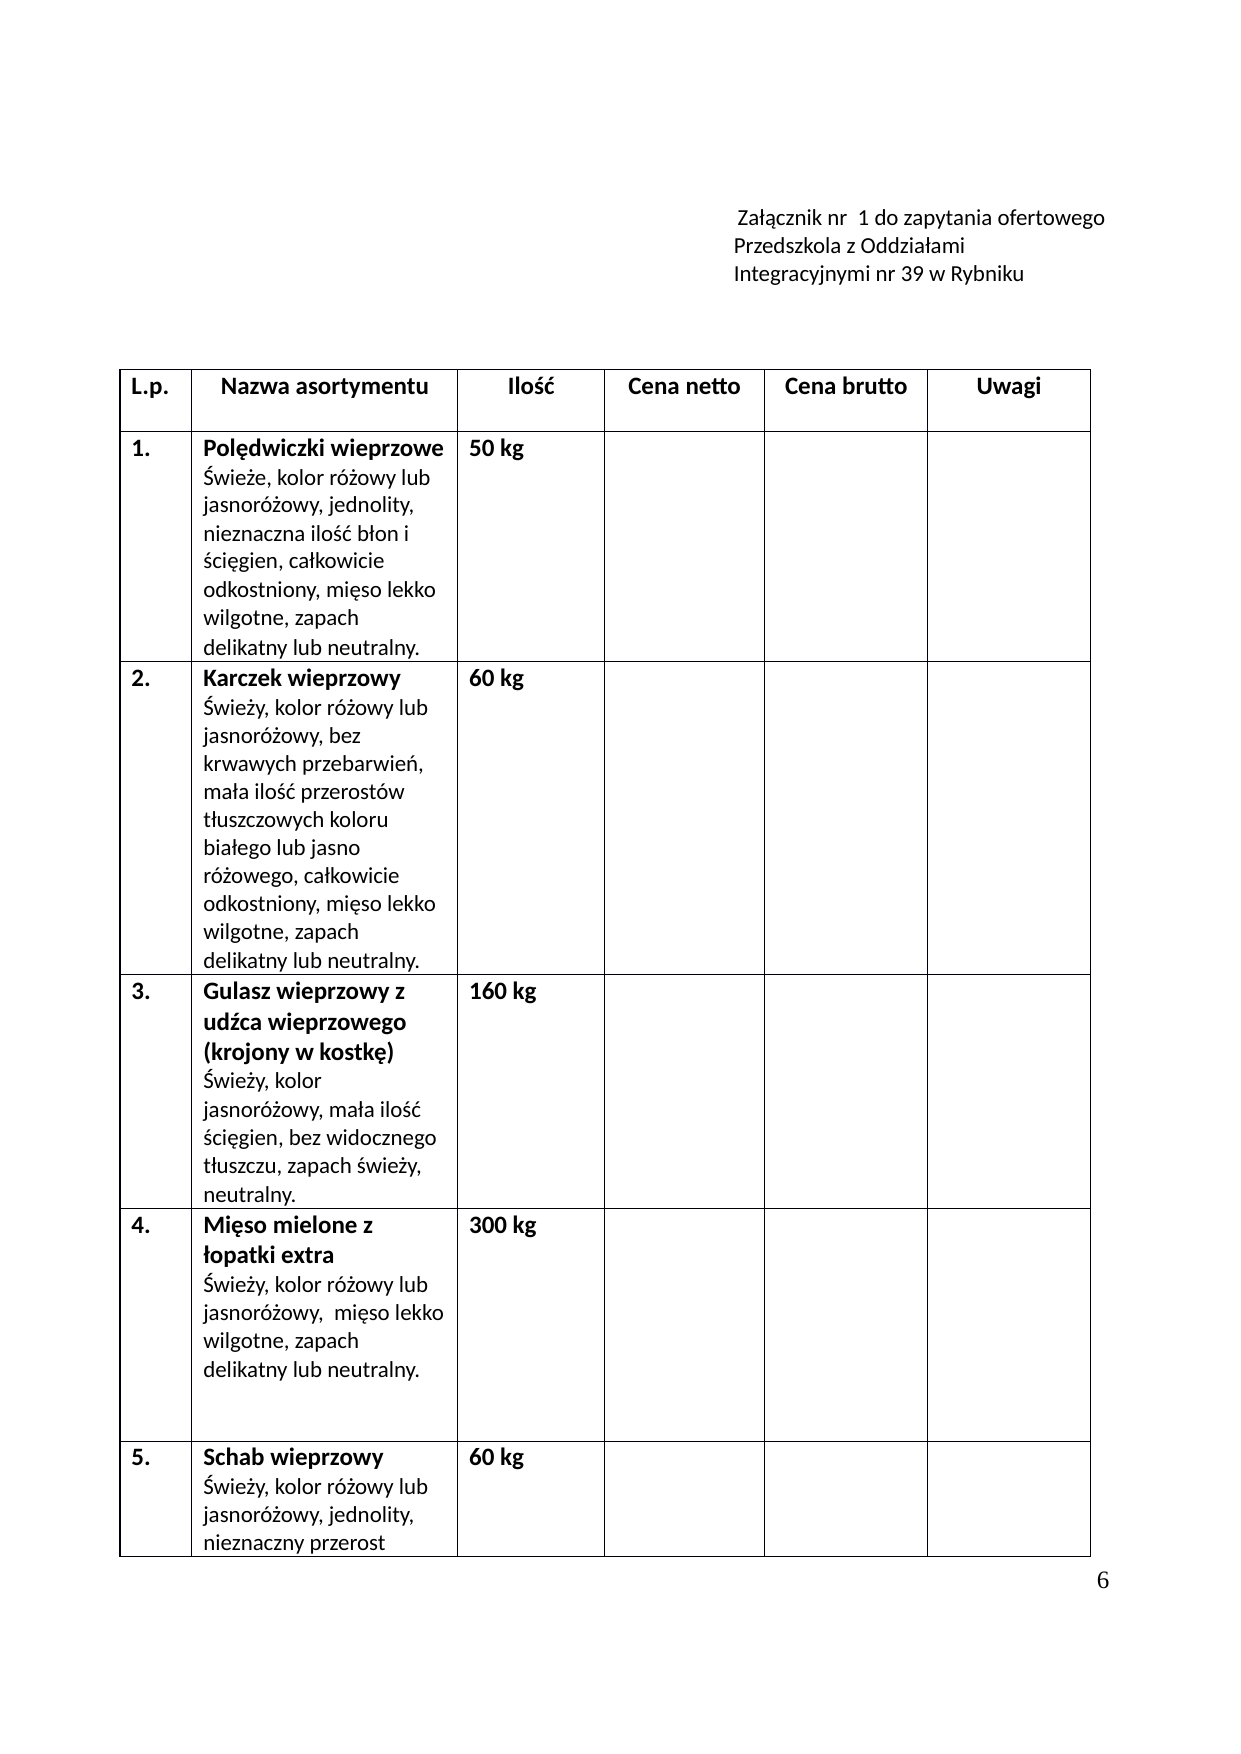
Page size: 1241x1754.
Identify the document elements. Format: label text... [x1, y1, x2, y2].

table_cell 1. [121, 432, 191, 661]
table_cell [928, 432, 1090, 661]
table_header Nazwa asortymentu [192, 370, 457, 431]
table_cell [765, 975, 927, 1208]
table_cell [605, 662, 764, 974]
table_header Cena brutto [765, 370, 927, 431]
table_cell 160 kg [458, 975, 604, 1208]
table_header L.p. [121, 370, 191, 431]
table_header Cena netto [605, 370, 764, 431]
table_header Uwagi [928, 370, 1090, 431]
table_cell 4. [121, 1209, 191, 1441]
table_cell Mięso mielone z łopatki extra Świeży, kolor różowy lub jasnoróżowy, mięso lekko wilgotne, zapach delikatny lub neutralny. [192, 1209, 457, 1441]
text Przedszkola z Oddziałami [131, 231, 1109, 259]
table_cell Polędwiczki wieprzowe Świeże, kolor różowy lub jasnoróżowy, jednolity, nieznaczna ilość błon i ścięgien, całkowicie odkostniony, mięso lekko wilgotne, zapach delikatny lub neutralny. [192, 432, 457, 661]
table_cell 2. [121, 662, 191, 974]
table_cell [765, 662, 927, 974]
table_cell 5. [121, 1442, 191, 1556]
table_cell [605, 975, 764, 1208]
table_cell [605, 1442, 764, 1556]
table_header Ilość [458, 370, 604, 431]
table_cell [765, 1442, 927, 1556]
table_cell [928, 1442, 1090, 1556]
table_cell [928, 975, 1090, 1208]
table_cell 60 kg [458, 662, 604, 974]
table_cell 50 kg [458, 432, 604, 661]
table_cell [765, 1209, 927, 1441]
table_cell Karczek wieprzowy Świeży, kolor różowy lub jasnoróżowy, bez krwawych przebarwień, mała ilość przerostów tłuszczowych koloru białego lub jasno różowego, całkowicie odkostniony, mięso lekko wilgotne, zapach delikatny lub neutralny. [192, 662, 457, 974]
table_cell 300 kg [458, 1209, 604, 1441]
table_cell 60 kg [458, 1442, 604, 1556]
table_cell 3. [121, 975, 191, 1208]
text Integracyjnymi nr 39 w Rybniku [131, 259, 1109, 287]
table_cell [928, 1209, 1090, 1441]
text Załącznik nr 1 do zapytania ofertowego [131, 202, 1109, 231]
table_cell [605, 1209, 764, 1441]
table_cell Schab wieprzowy Świeży, kolor różowy lub jasnoróżowy, jednolity, nieznaczny przerost [192, 1442, 457, 1556]
table_cell Gulasz wieprzowy z udźca wieprzowego (krojony w kostkę) Świeży, kolor jasnoróżowy, mała ilość ścięgien, bez widocznego tłuszczu, zapach świeży, neutralny. [192, 975, 457, 1208]
table_cell [928, 662, 1090, 974]
table_cell [765, 432, 927, 661]
table_cell [605, 432, 764, 661]
